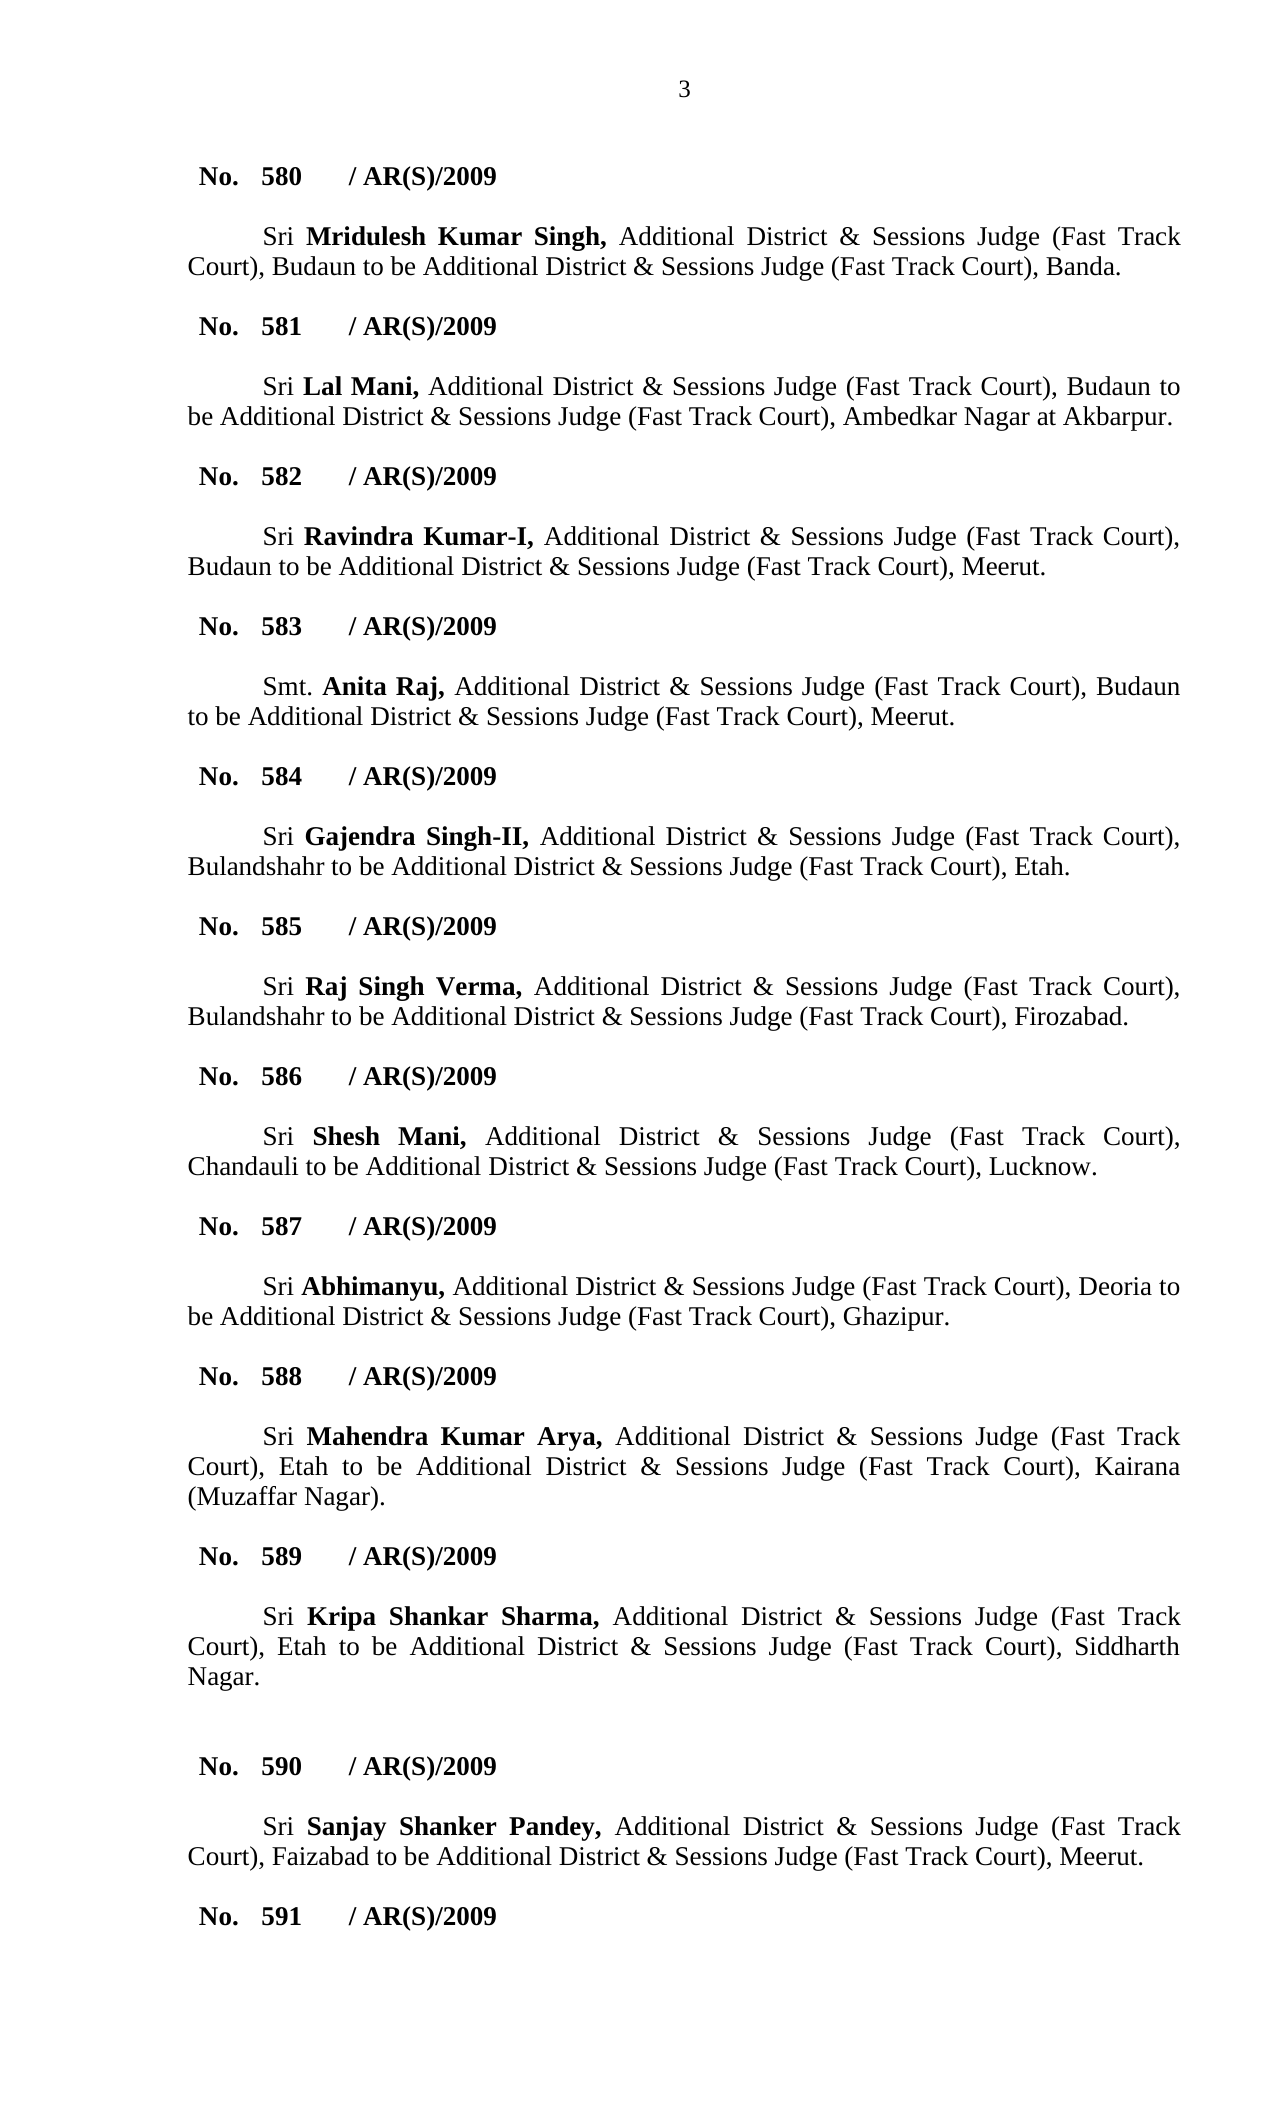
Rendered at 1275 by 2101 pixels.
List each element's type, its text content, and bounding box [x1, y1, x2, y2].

table_header 588 [250, 1361, 337, 1391]
table_header / AR(S)/2009 [338, 461, 532, 491]
table_header 591 [250, 1901, 337, 1931]
text Sri Mahendra Kumar Arya, Additional District & Sessions Judge (Fast Track Court), Etah to be Additional District & Sessions Judge (Fast Track Court), Kairana (Muzaffar Nagar). [187, 1421, 1181, 1511]
table_header / AR(S)/2009 [338, 311, 532, 341]
table_header / AR(S)/2009 [338, 161, 532, 191]
table_header 586 [250, 1061, 337, 1091]
table_header No. [188, 1361, 250, 1391]
table_header No. [188, 161, 250, 191]
table_header / AR(S)/2009 [338, 611, 532, 641]
table_header 589 [250, 1541, 337, 1571]
table_header / AR(S)/2009 [338, 761, 532, 791]
text Sri Lal Mani, Additional District & Sessions Judge (Fast Track Court), Budaun to be Additional District & Sessions Judge (Fast Track Court), Ambedkar Nagar at Akbarpur. [187, 371, 1181, 431]
table_header No. [188, 761, 250, 791]
table_header / AR(S)/2009 [338, 1541, 532, 1571]
table_header / AR(S)/2009 [338, 1361, 532, 1391]
table_header / AR(S)/2009 [338, 1211, 532, 1241]
text Sri Mridulesh Kumar Singh, Additional District & Sessions Judge (Fast Track Court), Budaun to be Additional District & Sessions Judge (Fast Track Court), Banda. [187, 221, 1181, 281]
table_header / AR(S)/2009 [338, 1901, 532, 1931]
table_header 580 [250, 161, 337, 191]
table_header No. [188, 1061, 250, 1091]
table_header No. [188, 311, 250, 341]
text Sri Sanjay Shanker Pandey, Additional District & Sessions Judge (Fast Track Court), Faizabad to be Additional District & Sessions Judge (Fast Track Court), Meerut. [187, 1811, 1181, 1871]
table_header No. [188, 611, 250, 641]
table_header 582 [250, 461, 337, 491]
text Sri Kripa Shankar Sharma, Additional District & Sessions Judge (Fast Track Court), Etah to be Additional District & Sessions Judge (Fast Track Court), Siddharth Nagar. [187, 1601, 1181, 1691]
text Smt. Anita Raj, Additional District & Sessions Judge (Fast Track Court), Budaun to be Additional District & Sessions Judge (Fast Track Court), Meerut. [187, 671, 1181, 731]
table_header 584 [250, 761, 337, 791]
table_header 581 [250, 311, 337, 341]
text Sri Ravindra Kumar-I, Additional District & Sessions Judge (Fast Track Court), Budaun to be Additional District & Sessions Judge (Fast Track Court), Meerut. [187, 521, 1181, 581]
table_header / AR(S)/2009 [338, 1061, 532, 1091]
text Sri Shesh Mani, Additional District & Sessions Judge (Fast Track Court), Chandauli to be Additional District & Sessions Judge (Fast Track Court), Lucknow. [187, 1121, 1181, 1181]
table_header No. [188, 1541, 250, 1571]
table_header / AR(S)/2009 [338, 911, 532, 941]
table_header 587 [250, 1211, 337, 1241]
table_header No. [188, 461, 250, 491]
table_header / AR(S)/2009 [338, 1751, 532, 1781]
table_header No. [188, 1901, 250, 1931]
table_header 585 [250, 911, 337, 941]
table_header 583 [250, 611, 337, 641]
text Sri Gajendra Singh-II, Additional District & Sessions Judge (Fast Track Court), Bulandshahr to be Additional District & Sessions Judge (Fast Track Court), Etah. [187, 821, 1181, 881]
text Sri Raj Singh Verma, Additional District & Sessions Judge (Fast Track Court), Bulandshahr to be Additional District & Sessions Judge (Fast Track Court), Firozabad. [187, 971, 1181, 1031]
text Sri Abhimanyu, Additional District & Sessions Judge (Fast Track Court), Deoria to be Additional District & Sessions Judge (Fast Track Court), Ghazipur. [187, 1271, 1181, 1331]
table_header No. [188, 911, 250, 941]
table_header 590 [250, 1751, 337, 1781]
table_header No. [188, 1211, 250, 1241]
table_header No. [188, 1751, 250, 1781]
